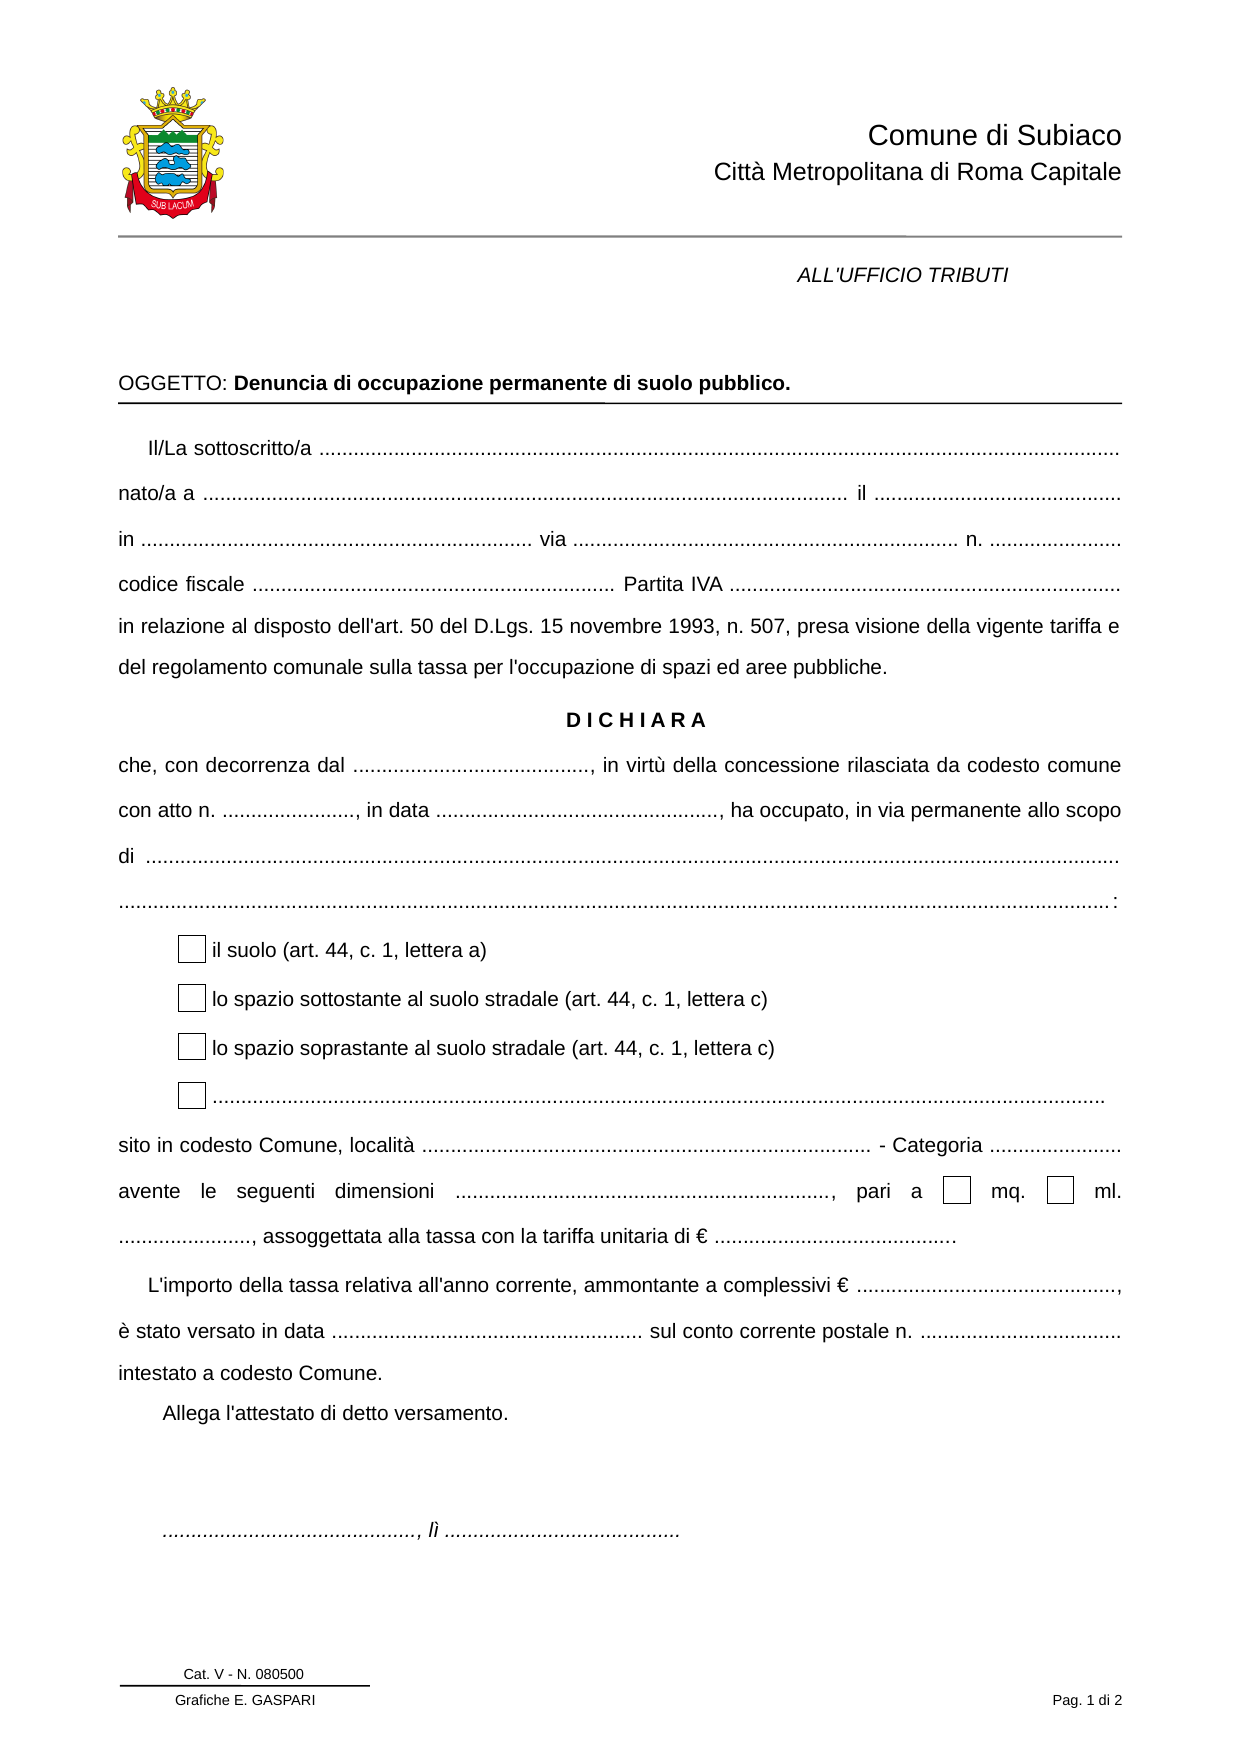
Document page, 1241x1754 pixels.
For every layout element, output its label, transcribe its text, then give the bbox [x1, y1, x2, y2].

text Comune di Subiaco [224, 118, 1122, 152]
text L'importo della tassa relativa all'anno corrente, ammontante a complessivi € ............................................., è stato versato in data ...................................................... sul conto corrente postale n. ................................... intestato a codesto Comune. [118, 1269, 1122, 1384]
text Il/La sottoscritto/a ........................................................................................................................................... nato/a a ................................................................................................................ il ........................................... in .................................................................... via ................................................................... n. ....................... codice fiscale ............................................................... Partita IVA .................................................................... in relazione al disposto dell'art. 50 del D.Lgs. 15 novembre 1993, n. 507, presa visione della vigente tariffa e del regolamento comunale sulla tassa per l'occupazione di spazi ed aree pubbliche. [118, 432, 1122, 679]
subtitle ALL'UFFICIO TRIBUTI [797, 263, 1122, 287]
text che, con decorrenza dal ........................................., in virtù della concessione rilasciata da codesto comune con atto n. ......................., in data ................................................., ha occupato, in via permanente allo scopo di ......................................................................................................................................................................... ............................................................................................................................................................................: [118, 749, 1122, 914]
text lo spazio sottostante al suolo stradale (art. 44, c. 1, lettera c) [177, 983, 944, 1012]
text il suolo (art. 44, c. 1, lettera a) [177, 934, 1122, 963]
text Allega l'attestato di detto versamento. [162, 1401, 1122, 1425]
text lo spazio soprastante al suolo stradale (art. 44, c. 1, lettera c) [177, 1032, 944, 1061]
picture [122, 87, 224, 219]
text D I C H I A R A [566, 708, 1122, 732]
text sito in codesto Comune, località .............................................................................. - Categoria ....................... avente le seguenti dimensioni ................................................................., pari a mq. ml. ......................., assoggettata alla tassa con la tariffa unitaria di € .......................................... [118, 1129, 1122, 1249]
text OGGETTO: Denuncia di occupazione permanente di suolo pubblico. [118, 371, 1122, 395]
text Città Metropolitana di Roma Capitale [224, 157, 1122, 185]
text ........................................................................................................................................................... [118, 1081, 1122, 1109]
text ............................................, lì ......................................... [162, 1514, 1122, 1542]
